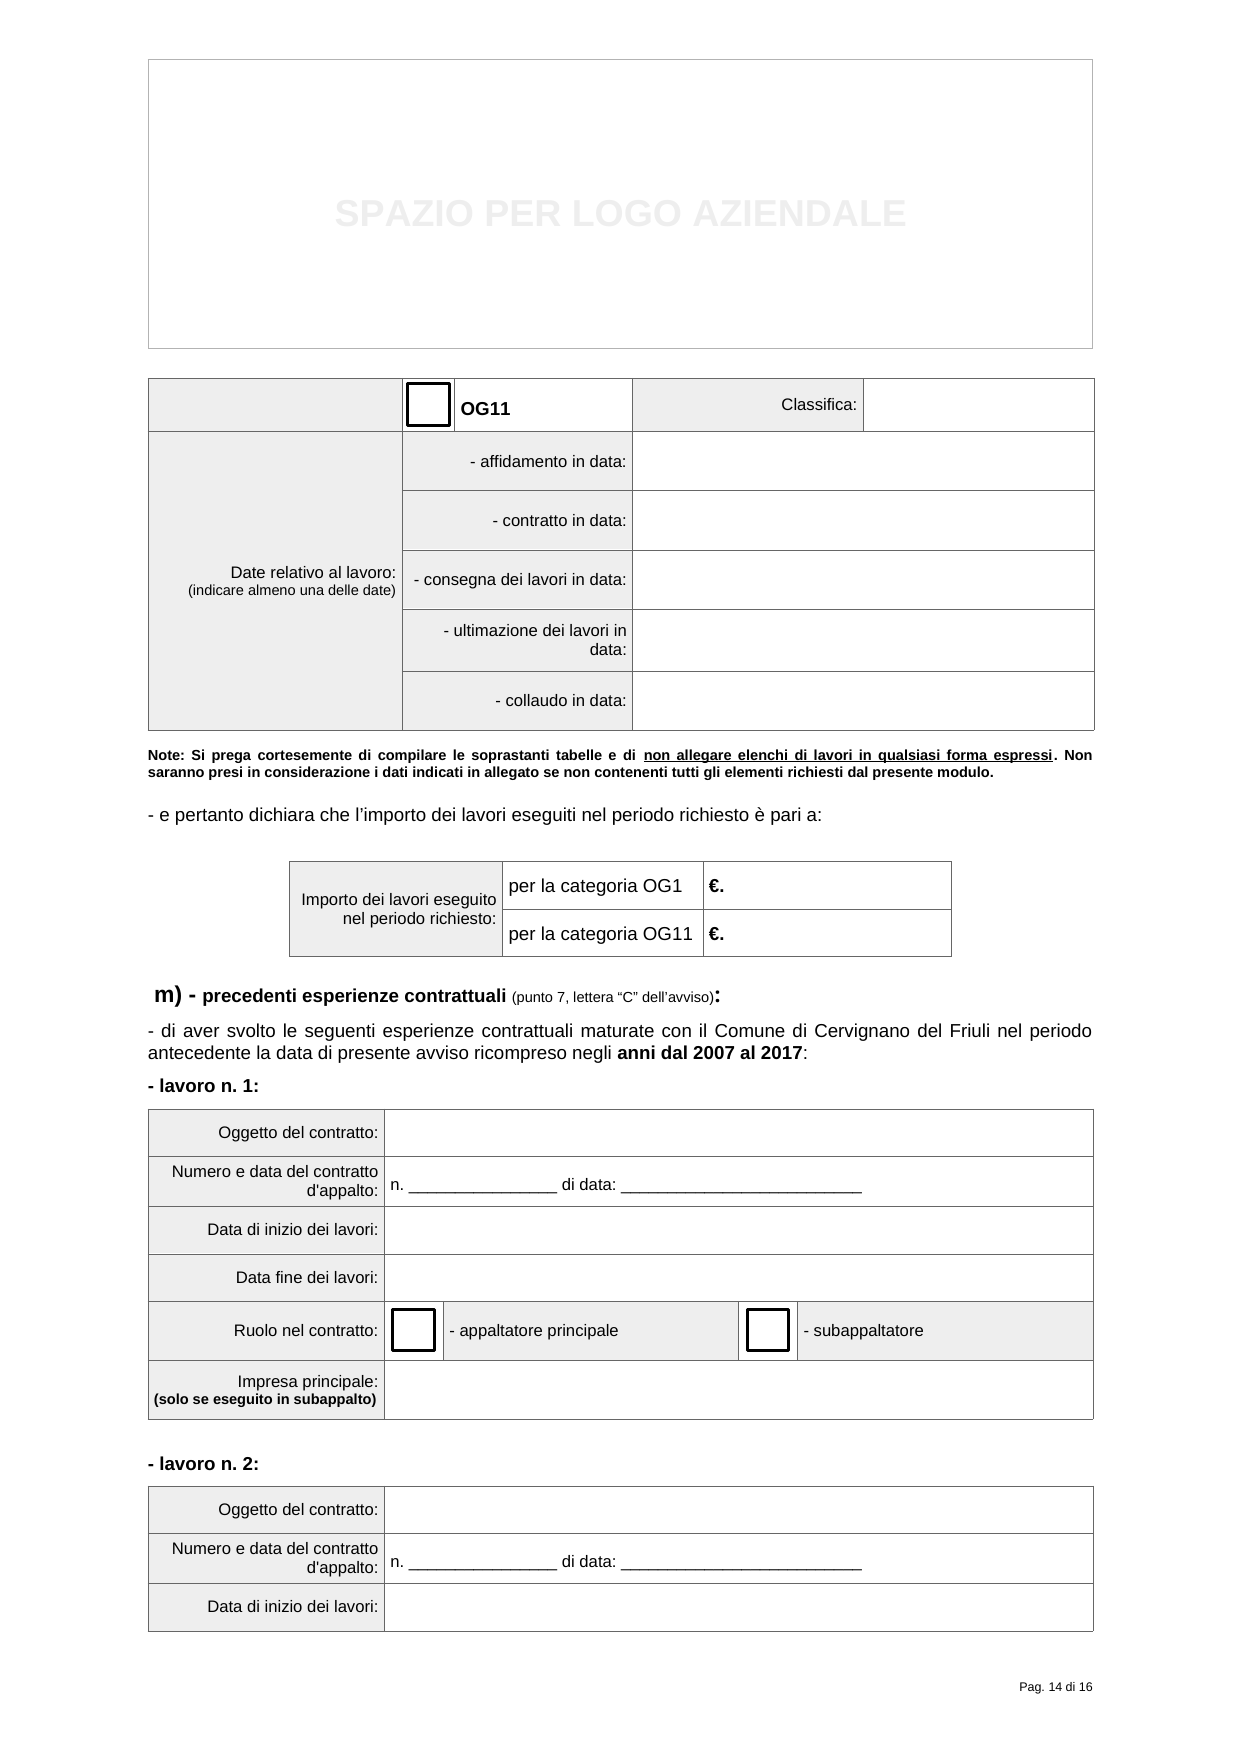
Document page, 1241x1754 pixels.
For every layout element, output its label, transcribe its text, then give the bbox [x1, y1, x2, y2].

table_header per la categoria OG1 [503, 862, 703, 909]
text - di aver svolto le seguenti esperienze contrattuali maturate con il Comune di Cervignano del Friuli nel periodo antecedente la data di presente avviso ricompreso negli anni dal 2007 al 2017: [148, 1020, 1092, 1063]
table_cell - affidamento in data: [403, 432, 632, 490]
text Note: Si prega cortesemente di compilare le soprastanti tabelle e di non allegare elenchi di lavori in qualsiasi forma espressi. Non saranno presi in considerazione i dati indicati in allegato se non contenenti tutti gli elementi richiesti dal presente modulo. [148, 747, 1092, 780]
table_cell [385, 1302, 443, 1360]
table_cell Date relativo al lavoro: (indicare almeno una delle date) [149, 432, 402, 730]
table_cell - contratto in data: [403, 491, 632, 549]
table_cell [385, 1207, 1093, 1253]
table_cell - collaudo in data: [403, 672, 632, 730]
table_cell [633, 432, 1094, 490]
table_cell per la categoria OG11 [503, 910, 703, 956]
table_cell [385, 1584, 1093, 1631]
table_cell [385, 1255, 1093, 1301]
table_cell Ruolo nel contratto: [149, 1302, 384, 1360]
table_cell [739, 1302, 797, 1360]
table_cell Numero e data del contratto d'appalto: [149, 1534, 384, 1583]
table_header €. [704, 862, 951, 909]
table_cell - ultimazione dei lavori in data: [403, 610, 632, 671]
table_header [385, 1110, 1093, 1156]
table_cell Classifica: [633, 379, 863, 431]
table_cell €. [704, 910, 951, 956]
table_cell Data di inizio dei lavori: [149, 1584, 384, 1631]
table_cell [403, 379, 454, 431]
table_cell Data fine dei lavori: [149, 1255, 384, 1301]
text - lavoro n. 1: [148, 1075, 1092, 1097]
table_cell - appaltatore principale [444, 1302, 738, 1360]
table_cell Impresa principale: (solo se eseguito in subappalto) [149, 1361, 384, 1419]
table_header Oggetto del contratto: [149, 1110, 384, 1156]
text - e pertanto dichiara che l’importo dei lavori eseguiti nel periodo richiesto è pari a: [148, 804, 1092, 826]
table_cell - subappaltatore [798, 1302, 1093, 1360]
table_cell [633, 491, 1094, 549]
text - lavoro n. 2: [148, 1452, 1092, 1474]
table_cell - consegna dei lavori in data: [403, 551, 632, 608]
table_header Oggetto del contratto: [149, 1487, 384, 1533]
table_cell [149, 379, 402, 431]
table_header Importo dei lavori eseguito nel periodo richiesto: [290, 862, 502, 956]
table_cell Data di inizio dei lavori: [149, 1207, 384, 1253]
table_cell [633, 551, 1094, 608]
table_cell [633, 672, 1094, 730]
table_cell n. ________________ di data: __________________________ [385, 1157, 1093, 1206]
table_cell OG11 [455, 379, 632, 431]
table_cell n. ________________ di data: __________________________ [385, 1534, 1093, 1583]
table_header [385, 1487, 1093, 1533]
list precedenti esperienze contrattuali (punto 7, lettera “C” dell’avviso): [148, 980, 1092, 1008]
table_cell [633, 610, 1094, 671]
table_cell [864, 379, 1094, 431]
table_cell Numero e data del contratto d'appalto: [149, 1157, 384, 1206]
table_cell [385, 1361, 1093, 1419]
